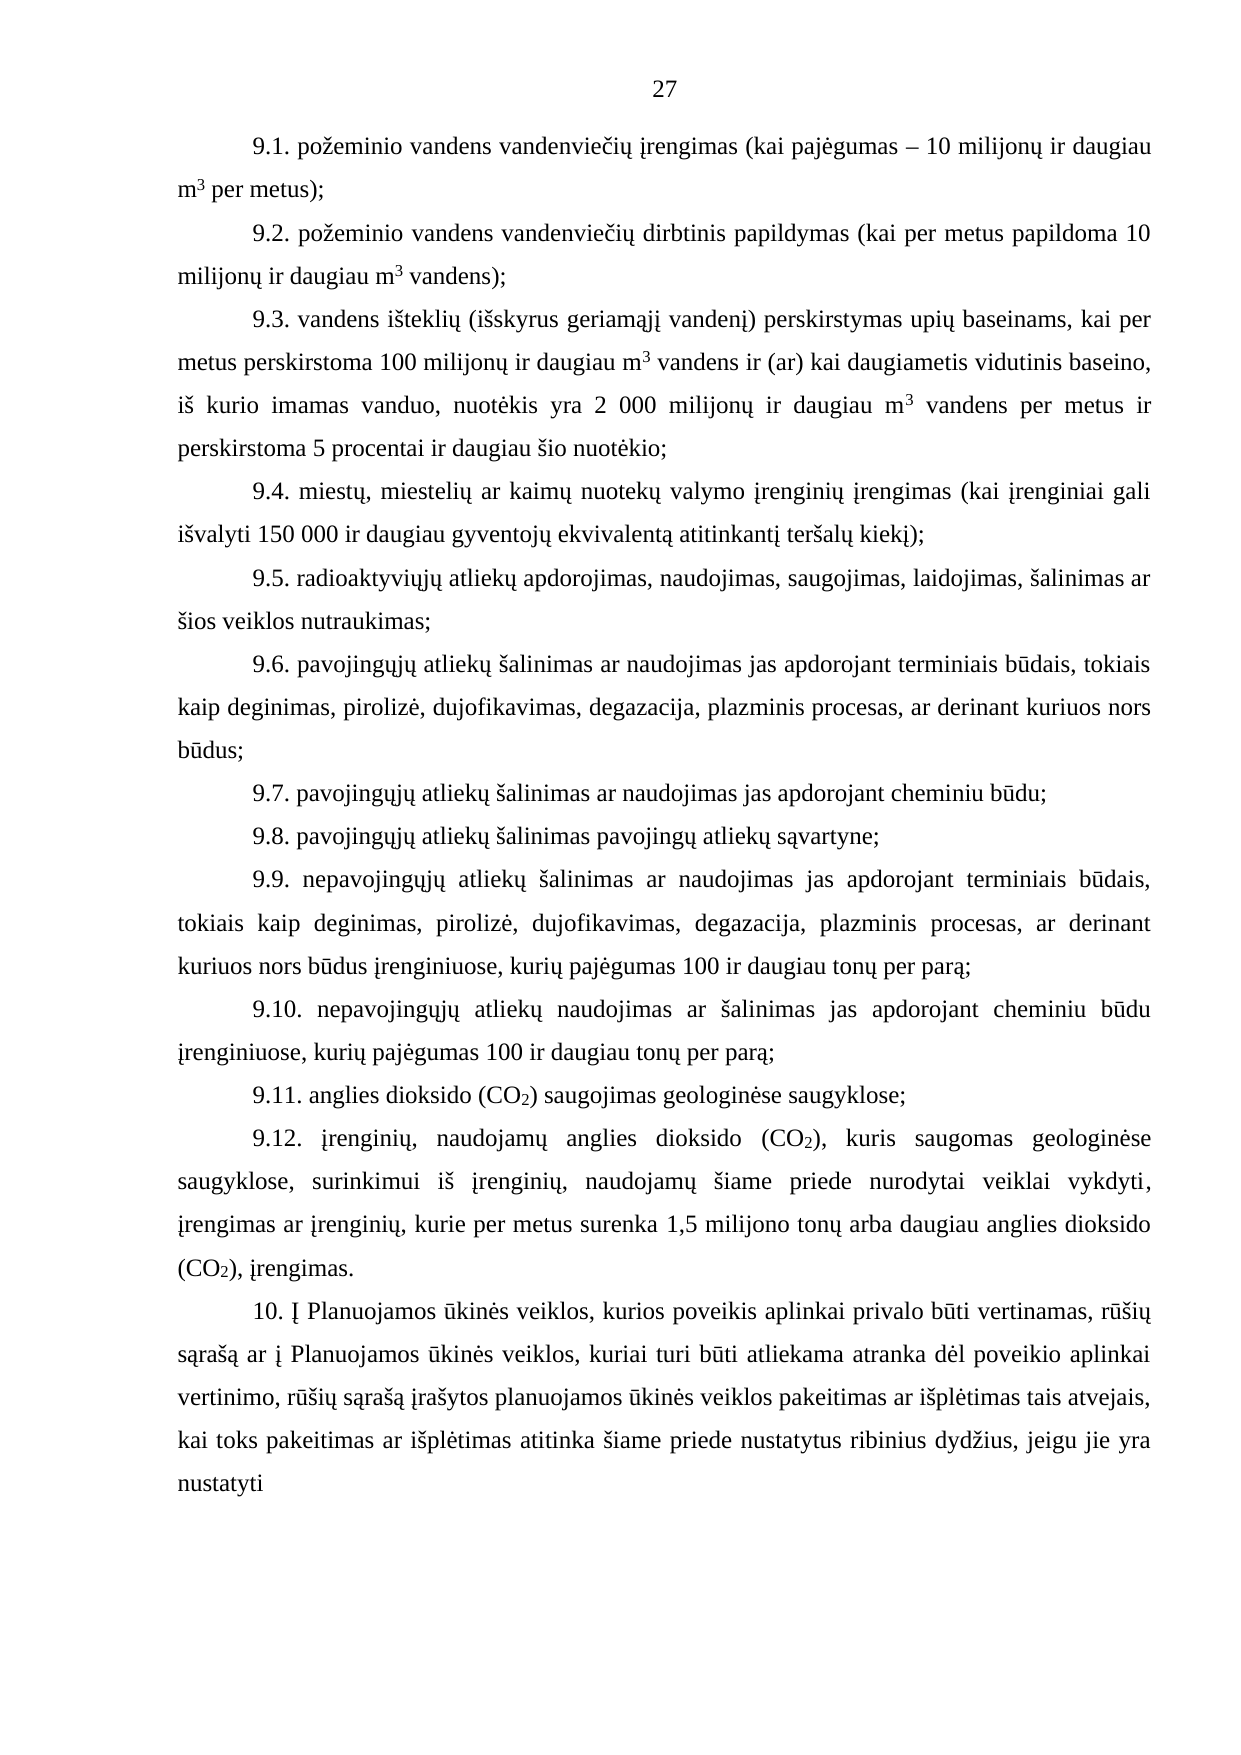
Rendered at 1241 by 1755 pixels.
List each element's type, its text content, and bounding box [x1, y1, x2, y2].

text 9.12. įrenginių, naudojamų anglies dioksido (CO2), kuris saugomas geologinėse saugyklose, surinkimui iš įrenginių, naudojamų šiame priede nurodytai veiklai vykdyti, įrengimas ar įrenginių, kurie per metus surenka 1,5 milijono tonų arba daugiau anglies dioksido (CO2), įrengimas. [177, 1123, 1152, 1281]
text 9.10. nepavojingųjų atliekų naudojimas ar šalinimas jas apdorojant cheminiu būdu įrenginiuose, kurių pajėgumas 100 ir daugiau tonų per parą; [177, 994, 1152, 1066]
text 9.2. požeminio vandens vandenviečių dirbtinis papildymas (kai per metus papildoma 10 milijonų ir daugiau m3 vandens); [177, 218, 1152, 289]
text 9.9. nepavojingųjų atliekų šalinimas ar naudojimas jas apdorojant terminiais būdais, tokiais kaip deginimas, pirolizė, dujofikavimas, degazacija, plazminis procesas, ar derinant kuriuos nors būdus įrenginiuose, kurių pajėgumas 100 ir daugiau tonų per parą; [177, 864, 1152, 979]
text 9.7. pavojingųjų atliekų šalinimas ar naudojimas jas apdorojant cheminiu būdu; [177, 778, 1152, 807]
text 9.3. vandens išteklių (išskyrus geriamąjį vandenį) perskirstymas upių baseinams, kai per metus perskirstoma 100 milijonų ir daugiau m3 vandens ir (ar) kai daugiametis vidutinis baseino, iš kurio imamas vanduo, nuotėkis yra 2 000 milijonų ir daugiau m3 vandens per metus ir perskirstoma 5 procentai ir daugiau šio nuotėkio; [177, 304, 1152, 462]
text 9.6. pavojingųjų atliekų šalinimas ar naudojimas jas apdorojant terminiais būdais, tokiais kaip deginimas, pirolizė, dujofikavimas, degazacija, plazminis procesas, ar derinant kuriuos nors būdus; [177, 649, 1152, 764]
text 9.4. miestų, miestelių ar kaimų nuotekų valymo įrenginių įrengimas (kai įrenginiai gali išvalyti 150 000 ir daugiau gyventojų ekvivalentą atitinkantį teršalų kiekį); [177, 476, 1152, 548]
text 9.8. pavojingųjų atliekų šalinimas pavojingų atliekų sąvartyne; [177, 821, 1152, 850]
text 9.5. radioaktyviųjų atliekų apdorojimas, naudojimas, saugojimas, laidojimas, šalinimas ar šios veiklos nutraukimas; [177, 563, 1152, 634]
text 9.11. anglies dioksido (CO2) saugojimas geologinėse saugyklose; [177, 1080, 1152, 1109]
text 10. Į Planuojamos ūkinės veiklos, kurios poveikis aplinkai privalo būti vertinamas, rūšių sąrašą ar į Planuojamos ūkinės veiklos, kuriai turi būti atliekama atranka dėl poveikio aplinkai vertinimo, rūšių sąrašą įrašytos planuojamos ūkinės veiklos pakeitimas ar išplėtimas tais atvejais, kai toks pakeitimas ar išplėtimas atitinka šiame priede nustatytus ribinius dydžius, jeigu jie yra nustatyti [177, 1296, 1152, 1497]
text 9.1. požeminio vandens vandenviečių įrengimas (kai pajėgumas – 10 milijonų ir daugiau m3 per metus); [177, 131, 1152, 203]
